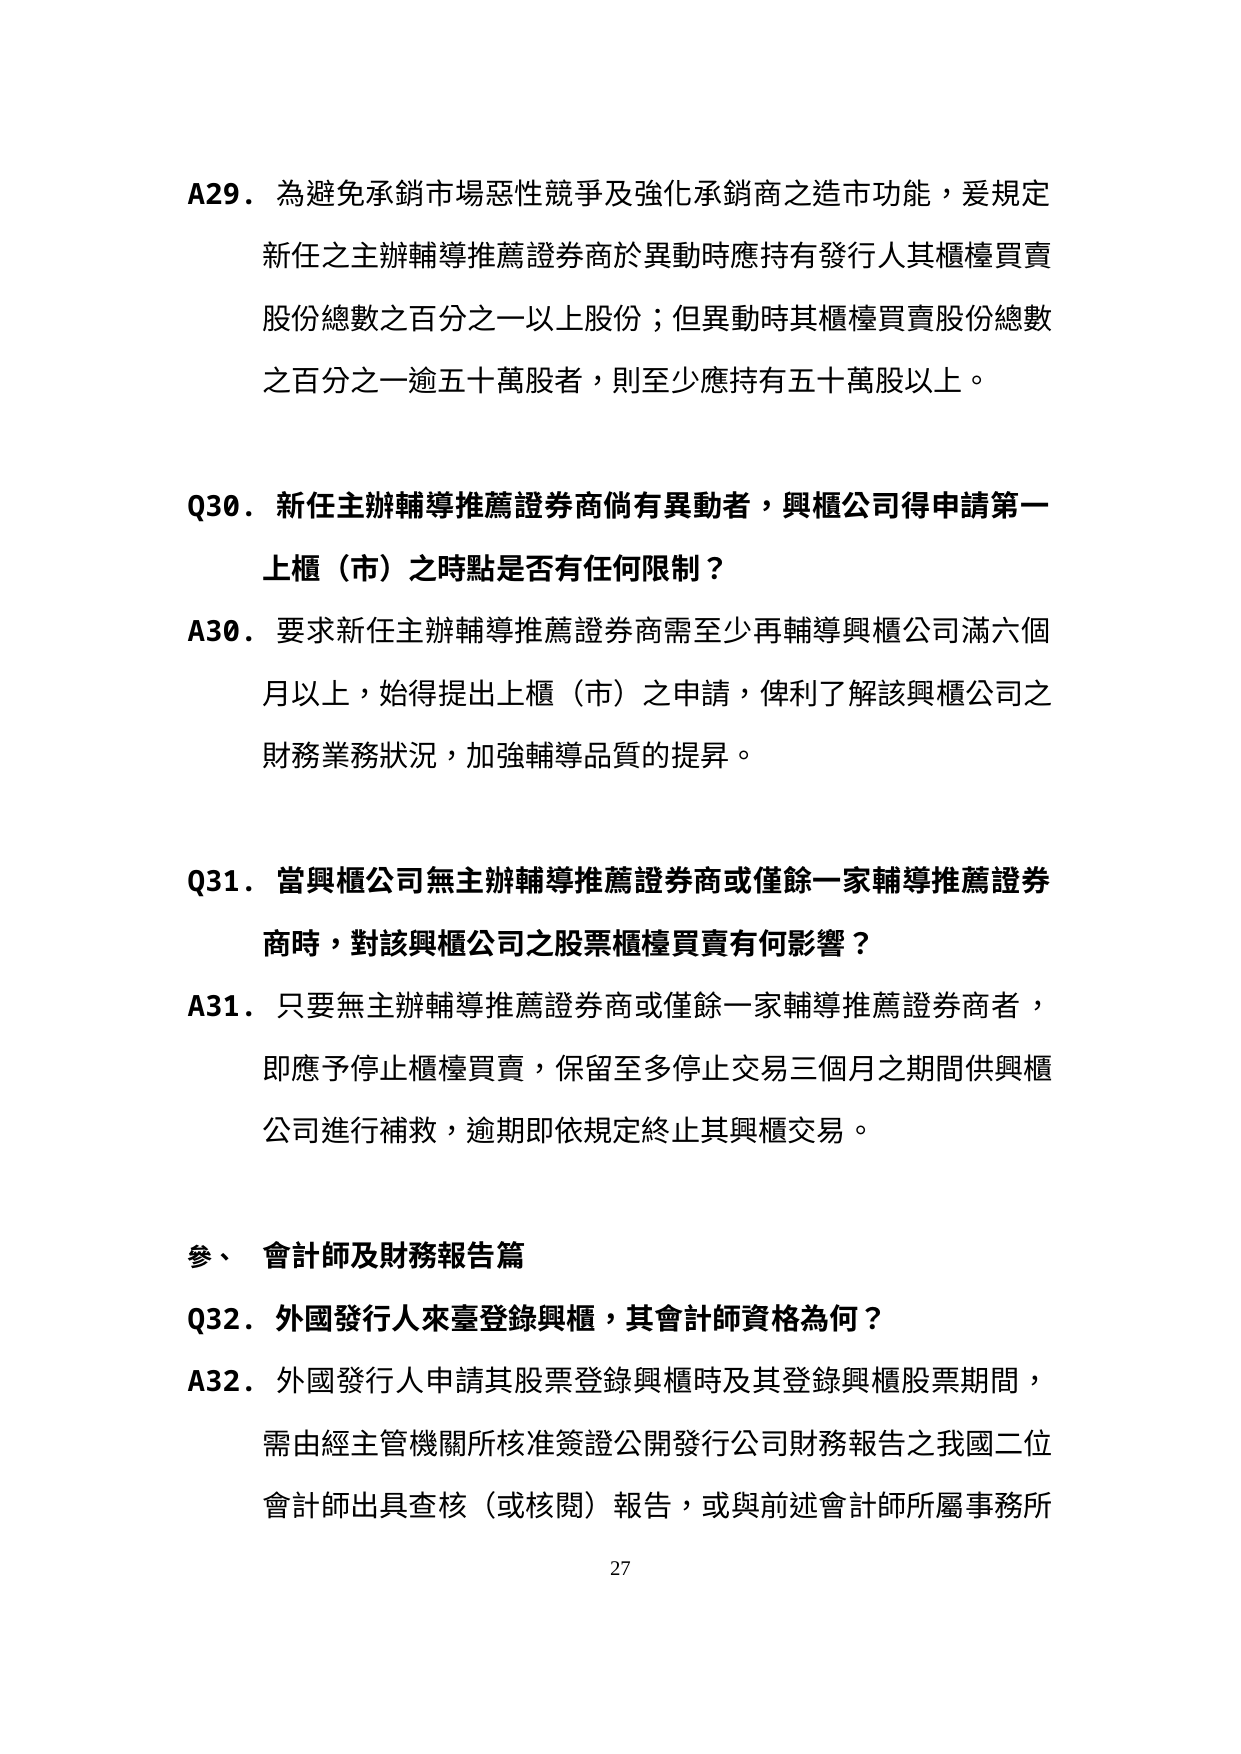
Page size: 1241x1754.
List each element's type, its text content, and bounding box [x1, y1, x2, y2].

text Q32. 外國發行人來臺登錄興櫃，其會計師資格為何？ [187, 1275, 1053, 1337]
text A29. 為避免承銷市場惡性競爭及強化承銷商之造市功能，爰規定新任之主辦輔導推薦證券商於異動時應持有發行人其櫃檯買賣股份總數之百分之一以上股份；但異動時其櫃檯買賣股份總數之百分之一逾五十萬股者，則至少應持有五十萬股以上。 [187, 150, 1053, 400]
text A30. 要求新任主辦輔導推薦證券商需至少再輔導興櫃公司滿六個月以上，始得提出上櫃（市）之申請，俾利了解該興櫃公司之財務業務狀況，加強輔導品質的提昇。 [187, 587, 1053, 775]
text Q31. 當興櫃公司無主辦輔導推薦證券商或僅餘一家輔導推薦證券商時，對該興櫃公司之股票櫃檯買賣有何影響？ [187, 837, 1053, 962]
text A32. 外國發行人申請其股票登錄興櫃時及其登錄興櫃股票期間，需由經主管機關所核准簽證公開發行公司財務報告之我國二位會計師出具查核（或核閱）報告，或與前述會計師所屬事務所 [187, 1337, 1053, 1525]
list 會計師及財務報告篇 [187, 1212, 1053, 1275]
text Q30. 新任主辦輔導推薦證券商倘有異動者，興櫃公司得申請第一上櫃（市）之時點是否有任何限制？ [187, 462, 1053, 587]
text A31. 只要無主辦輔導推薦證券商或僅餘一家輔導推薦證券商者，即應予停止櫃檯買賣，保留至多停止交易三個月之期間供興櫃公司進行補救，逾期即依規定終止其興櫃交易。 [187, 962, 1053, 1150]
